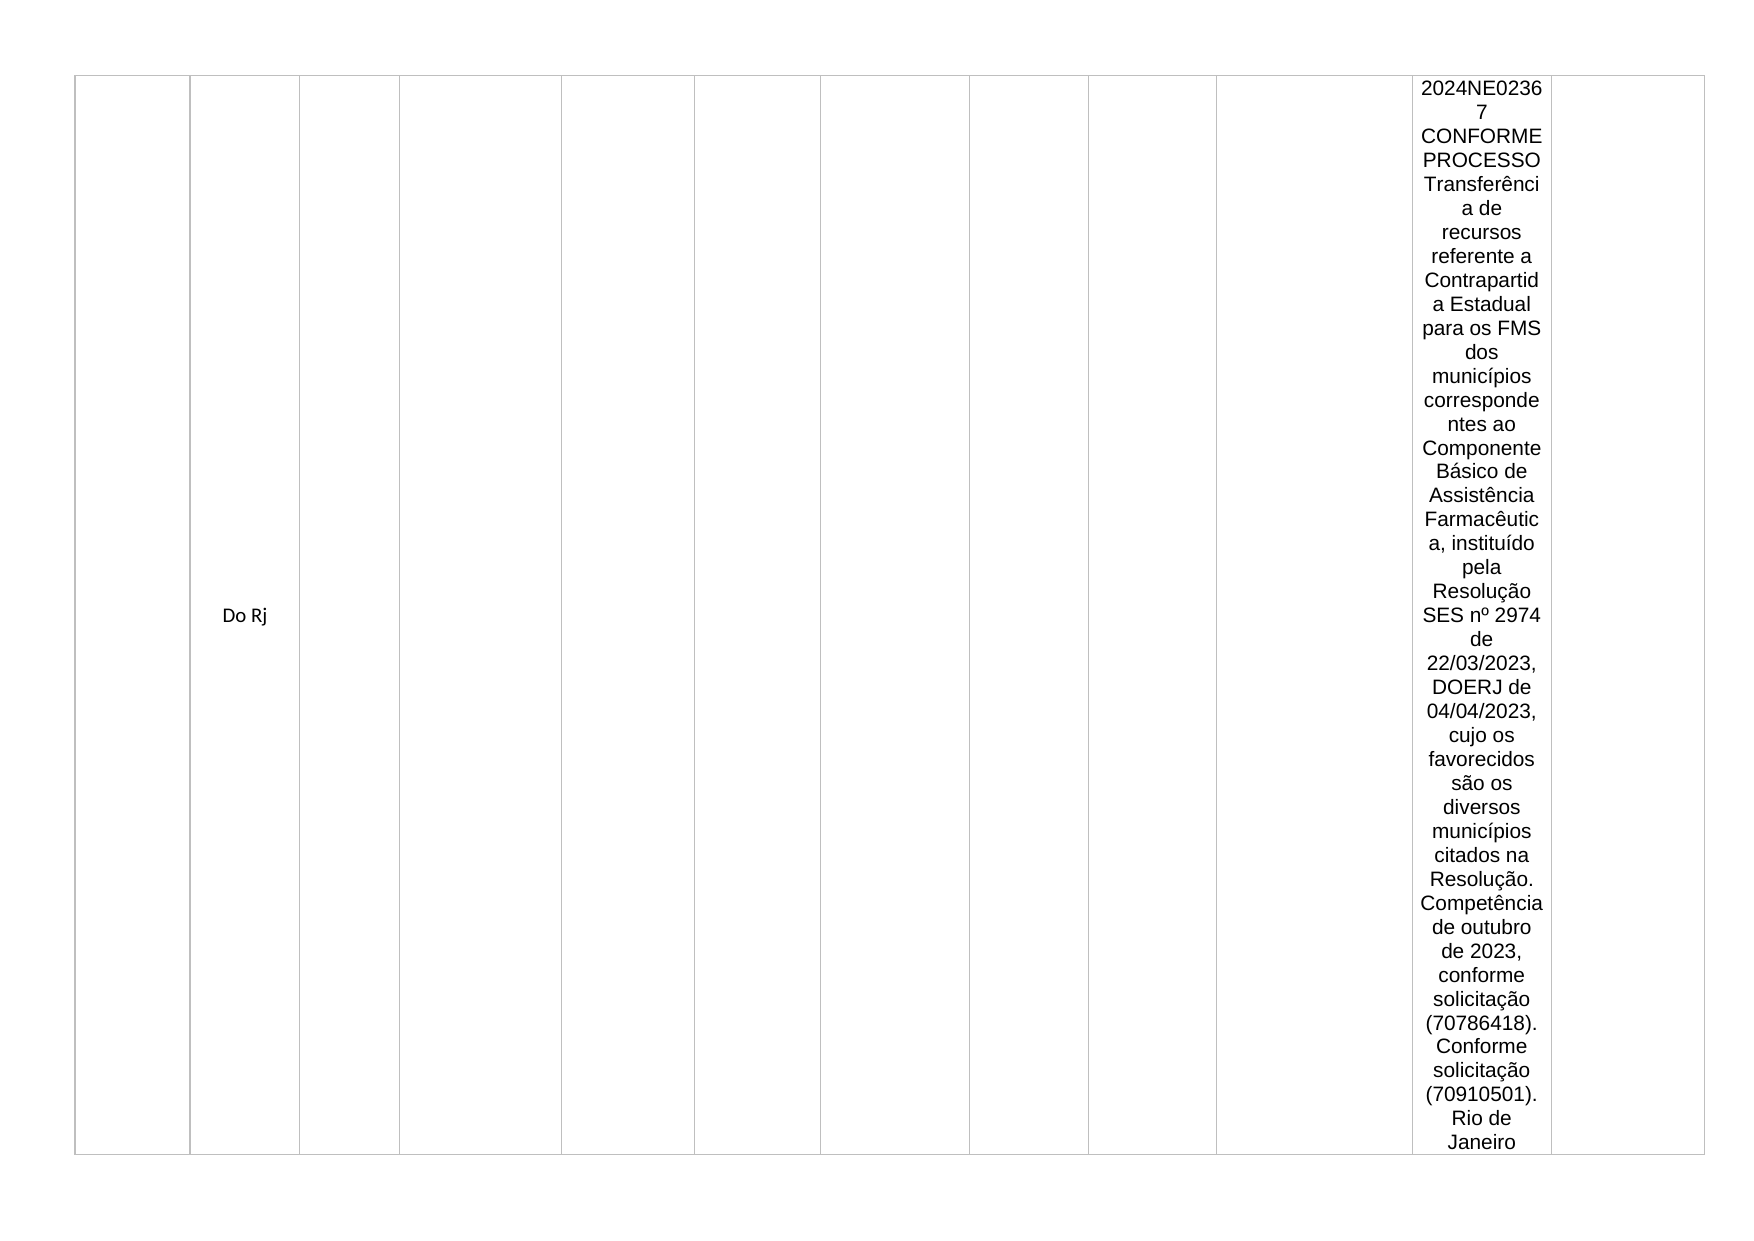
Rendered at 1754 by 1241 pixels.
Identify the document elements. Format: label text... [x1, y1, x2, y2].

table_cell [1552, 76, 1704, 1154]
table_cell Do Rj [191, 76, 299, 1154]
table_cell [1217, 76, 1412, 1154]
table_cell [821, 76, 969, 1154]
table_cell [300, 76, 399, 1154]
table_cell 2024NE02367 CONFORME PROCESSO Transferência de recursos referente a Contrapartida Estadual para os FMS dos municípios correspondentes ao Componente Básico de Assistência Farmacêutica, instituído pela Resolução SES nº 2974 de 22/03/2023, DOERJ de 04/04/2023, cujo os favorecidos são os diversos municípios citados na Resolução. Competência de outubro de 2023, conforme solicitação (70786418). Conforme solicitação (70910501). Rio de Janeiro [1413, 76, 1551, 1154]
table_cell [695, 76, 820, 1154]
table_cell [400, 76, 561, 1154]
table_cell [1089, 76, 1216, 1154]
table_cell [562, 76, 694, 1154]
table_cell [76, 76, 189, 1154]
table_cell [970, 76, 1088, 1154]
